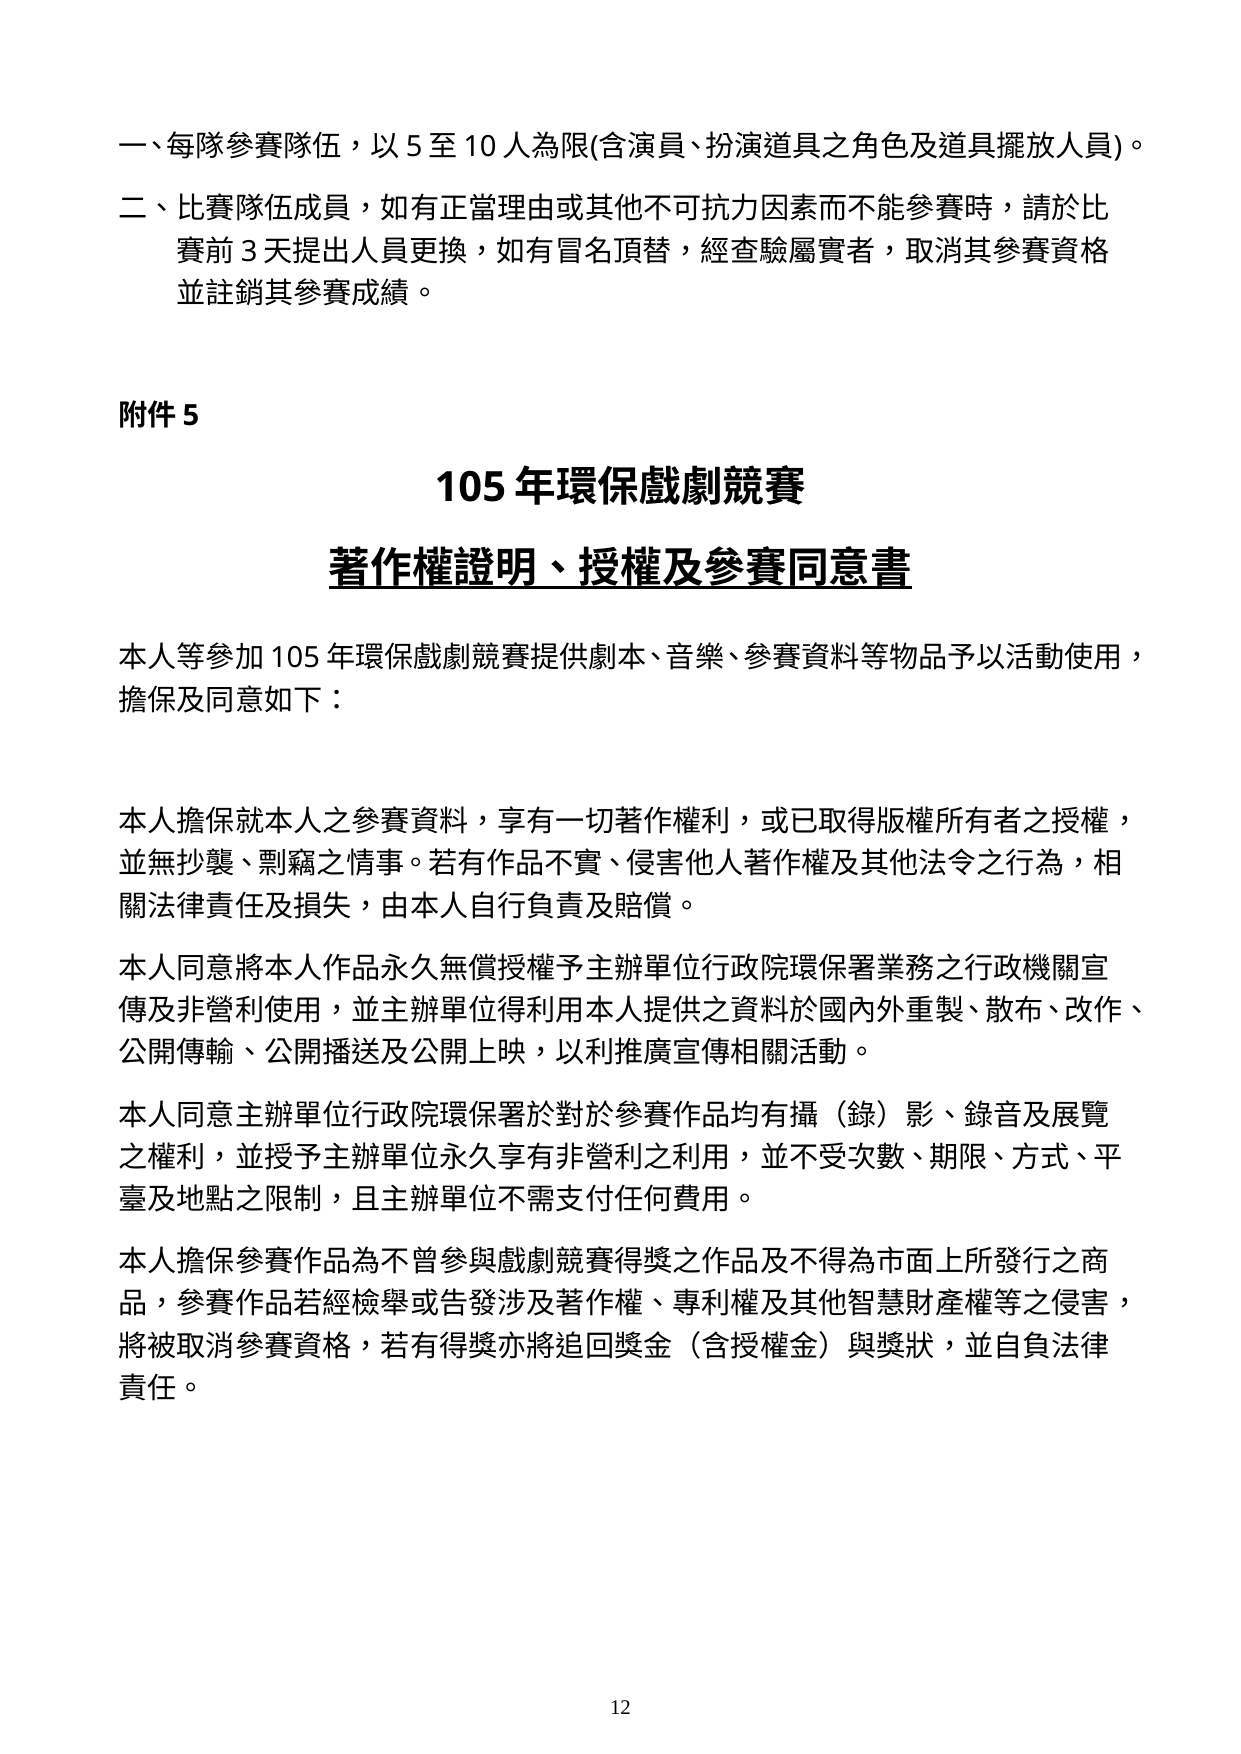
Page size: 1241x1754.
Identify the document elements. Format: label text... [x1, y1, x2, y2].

text 105年環保戲劇競賽 [118, 453, 1122, 514]
text 本人等參加105年環保戲劇競賽提供劇本、音樂、參賽資料等物品予以活動使用，擔保及同意如下： [118, 634, 1122, 718]
text 附件5 [118, 391, 1122, 434]
text 一、每隊參賽隊伍，以5至10人為限(含演員、扮演道具之角色及道具擺放人員)。 [118, 123, 1122, 165]
text 二、比賽隊伍成員，如有正當理由或其他不可抗力因素而不能參賽時，請於比賽前3天提出人員更換，如有冒名頂替，經查驗屬實者，取消其參賽資格並註銷其參賽成績。 [118, 185, 1122, 312]
text 本人同意主辦單位行政院環保署於對於參賽作品均有攝（錄）影、錄音及展覽之權利，並授予主辦單位永久享有非營利之利用，並不受次數、期限、方式、平臺及地點之限制，且主辦單位不需支付任何費用。 [118, 1091, 1122, 1218]
text 本人擔保就本人之參賽資料，享有一切著作權利，或已取得版權所有者之授權，並無抄襲、剽竊之情事。若有作品不實、侵害他人著作權及其他法令之行為，相關法律責任及損失，由本人自行負責及賠償。 [118, 798, 1122, 925]
text 本人同意將本人作品永久無償授權予主辦單位行政院環保署業務之行政機關宣傳及非營利使用，並主辦單位得利用本人提供之資料於國內外重製、散布、改作、公開傳輸、公開播送及公開上映，以利推廣宣傳相關活動。 [118, 944, 1122, 1071]
text 著作權證明、授權及參賽同意書 [118, 534, 1122, 594]
text 本人擔保參賽作品為不曾參與戲劇競賽得獎之作品及不得為市面上所發行之商品，參賽作品若經檢舉或告發涉及著作權、專利權及其他智慧財產權等之侵害，將被取消參賽資格，若有得獎亦將追回獎金（含授權金）與獎狀，並自負法律責任。 [118, 1238, 1122, 1407]
